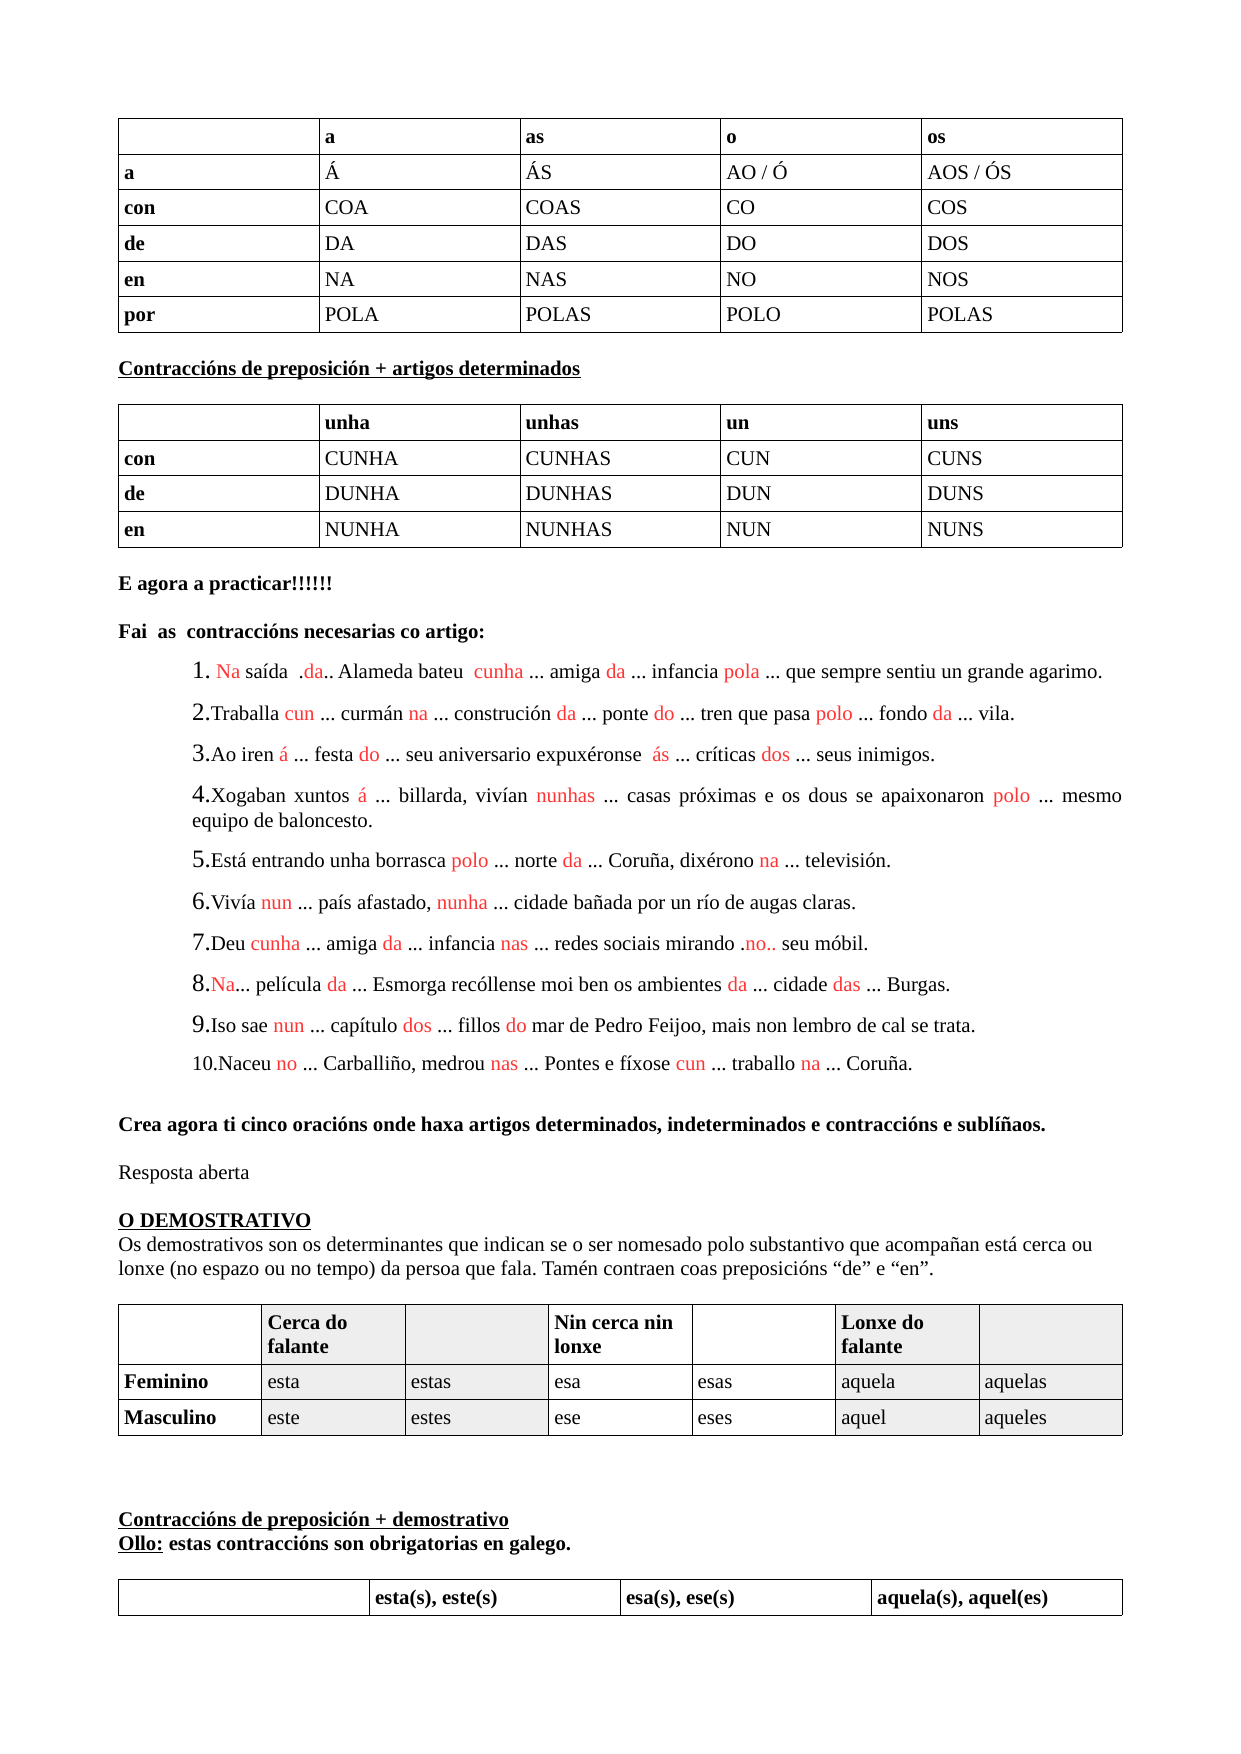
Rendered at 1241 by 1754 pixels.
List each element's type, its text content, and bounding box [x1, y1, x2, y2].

table_cell por [119, 297, 319, 332]
text Contraccións de preposición + demostrativo [118, 1507, 1122, 1531]
table_header as [521, 119, 720, 154]
table_cell Feminino [119, 1365, 261, 1399]
table_header un [721, 405, 921, 440]
table_cell en [119, 512, 319, 547]
table_header uns [922, 405, 1122, 440]
table_header Cerca do falante [262, 1305, 405, 1364]
table_header [119, 1580, 369, 1615]
table_cell a [119, 155, 319, 189]
table_cell POLAS [922, 297, 1122, 332]
table_cell DUNS [922, 476, 1122, 511]
table_cell de [119, 226, 319, 261]
table_cell DUN [721, 476, 921, 511]
list Na saída .da.. Alameda bateu cunha ... amiga da ... infancia pola ... que sempre sentiu un grande agarimo. [118, 656, 1122, 684]
table_header Nin cerca nin lonxe [549, 1305, 692, 1364]
table_cell NUNHA [320, 512, 520, 547]
table_cell Masculino [119, 1400, 261, 1435]
table_header esta(s), este(s) [370, 1580, 620, 1615]
table_header unhas [521, 405, 720, 440]
table_cell esa [549, 1365, 692, 1399]
table_cell POLO [721, 297, 921, 332]
list Na... película da ... Esmorga recóllense moi ben os ambientes da ... cidade das ... Burgas. [118, 968, 1122, 997]
table_cell DUNHAS [521, 476, 720, 511]
text E agora a practicar!!!!!! [118, 571, 1122, 595]
table_cell DOS [922, 226, 1122, 261]
table_cell esta [262, 1365, 405, 1399]
table_cell aqueles [980, 1400, 1122, 1435]
table_cell NUNHAS [521, 512, 720, 547]
list Está entrando unha borrasca polo ... norte da ... Coruña, dixérono na ... televisión. [118, 844, 1122, 873]
table_header esa(s), ese(s) [621, 1580, 871, 1615]
table_cell CUNHA [320, 441, 520, 475]
table_cell COA [320, 190, 520, 225]
table_cell eses [693, 1400, 835, 1435]
table_header o [721, 119, 921, 154]
table_cell CUN [721, 441, 921, 475]
table_cell COAS [521, 190, 720, 225]
text Resposta aberta [118, 1159, 1122, 1184]
list Xogaban xuntos á ... billarda, vivían nunhas ... casas próximas e os dous se apaixonaron polo ... mesmo equipo de baloncesto. [118, 779, 1122, 832]
list Vivía nun ... país afastado, nunha ... cidade bañada por un río de augas claras. [118, 886, 1122, 914]
table_header [119, 1305, 261, 1364]
table_header unha [320, 405, 520, 440]
table_header Lonxe do falante [836, 1305, 979, 1364]
text O DEMOSTRATIVO [118, 1208, 1122, 1232]
table_header a [320, 119, 520, 154]
table_cell NA [320, 262, 520, 296]
table_cell NOS [922, 262, 1122, 296]
text Os demostrativos son os determinantes que indican se o ser nomesado polo substantivo que acompañan está cerca ou lonxe (no espazo ou no tempo) da persoa que fala. Tamén contraen coas preposicións “de” e “en”. [118, 1232, 1122, 1280]
table_cell CUNS [922, 441, 1122, 475]
table_cell esas [693, 1365, 835, 1399]
table_cell NAS [521, 262, 720, 296]
table_cell CUNHAS [521, 441, 720, 475]
table_cell POLAS [521, 297, 720, 332]
list Traballa cun ... curmán na ... construción da ... ponte do ... tren que pasa polo ... fondo da ... vila. [118, 697, 1122, 726]
list Deu cunha ... amiga da ... infancia nas ... redes sociais mirando .no.. seu móbil. [118, 927, 1122, 956]
list Ao iren á ... festa do ... seu aniversario expuxéronse ás ... críticas dos ... seus inimigos. [118, 738, 1122, 767]
table_header [980, 1305, 1122, 1364]
table_header [406, 1305, 548, 1364]
table_cell NUNS [922, 512, 1122, 547]
table_cell Á [320, 155, 520, 189]
table_cell aquela [836, 1365, 979, 1399]
table_cell en [119, 262, 319, 296]
table_header aquela(s), aquel(es) [872, 1580, 1122, 1615]
table_cell estes [406, 1400, 548, 1435]
table_header [119, 405, 319, 440]
text Contraccións de preposición + artigos determinados [118, 356, 1122, 380]
table_cell NO [721, 262, 921, 296]
table_cell DO [721, 226, 921, 261]
table_cell de [119, 476, 319, 511]
text Ollo: estas contraccións son obrigatorias en galego. [118, 1531, 1122, 1555]
table_cell DUNHA [320, 476, 520, 511]
table_cell POLA [320, 297, 520, 332]
table_header os [922, 119, 1122, 154]
table_cell este [262, 1400, 405, 1435]
table_cell CO [721, 190, 921, 225]
text Fai as contraccións necesarias co artigo: [118, 619, 1122, 643]
list Iso sae nun ... capítulo dos ... fillos do mar de Pedro Feijoo, mais non lembro de cal se trata. [118, 1009, 1122, 1038]
table_cell ÁS [521, 155, 720, 189]
table_cell AO / Ó [721, 155, 921, 189]
table_cell ese [549, 1400, 692, 1435]
table_cell aquelas [980, 1365, 1122, 1399]
table_cell AOS / ÓS [922, 155, 1122, 189]
table_cell DAS [521, 226, 720, 261]
table_cell aquel [836, 1400, 979, 1435]
table_cell con [119, 190, 319, 225]
table_cell DA [320, 226, 520, 261]
table_cell NUN [721, 512, 921, 547]
table_header [693, 1305, 835, 1364]
table_header [119, 119, 319, 154]
table_cell estas [406, 1365, 548, 1399]
list Naceu no ... Carballiño, medrou nas ... Pontes e fíxose cun ... traballo na ... Coruña. [118, 1051, 1122, 1075]
table_cell COS [922, 190, 1122, 225]
text Crea agora ti cinco oracións onde haxa artigos determinados, indeterminados e contraccións e sublíñaos. [118, 1111, 1122, 1136]
table_cell con [119, 441, 319, 475]
